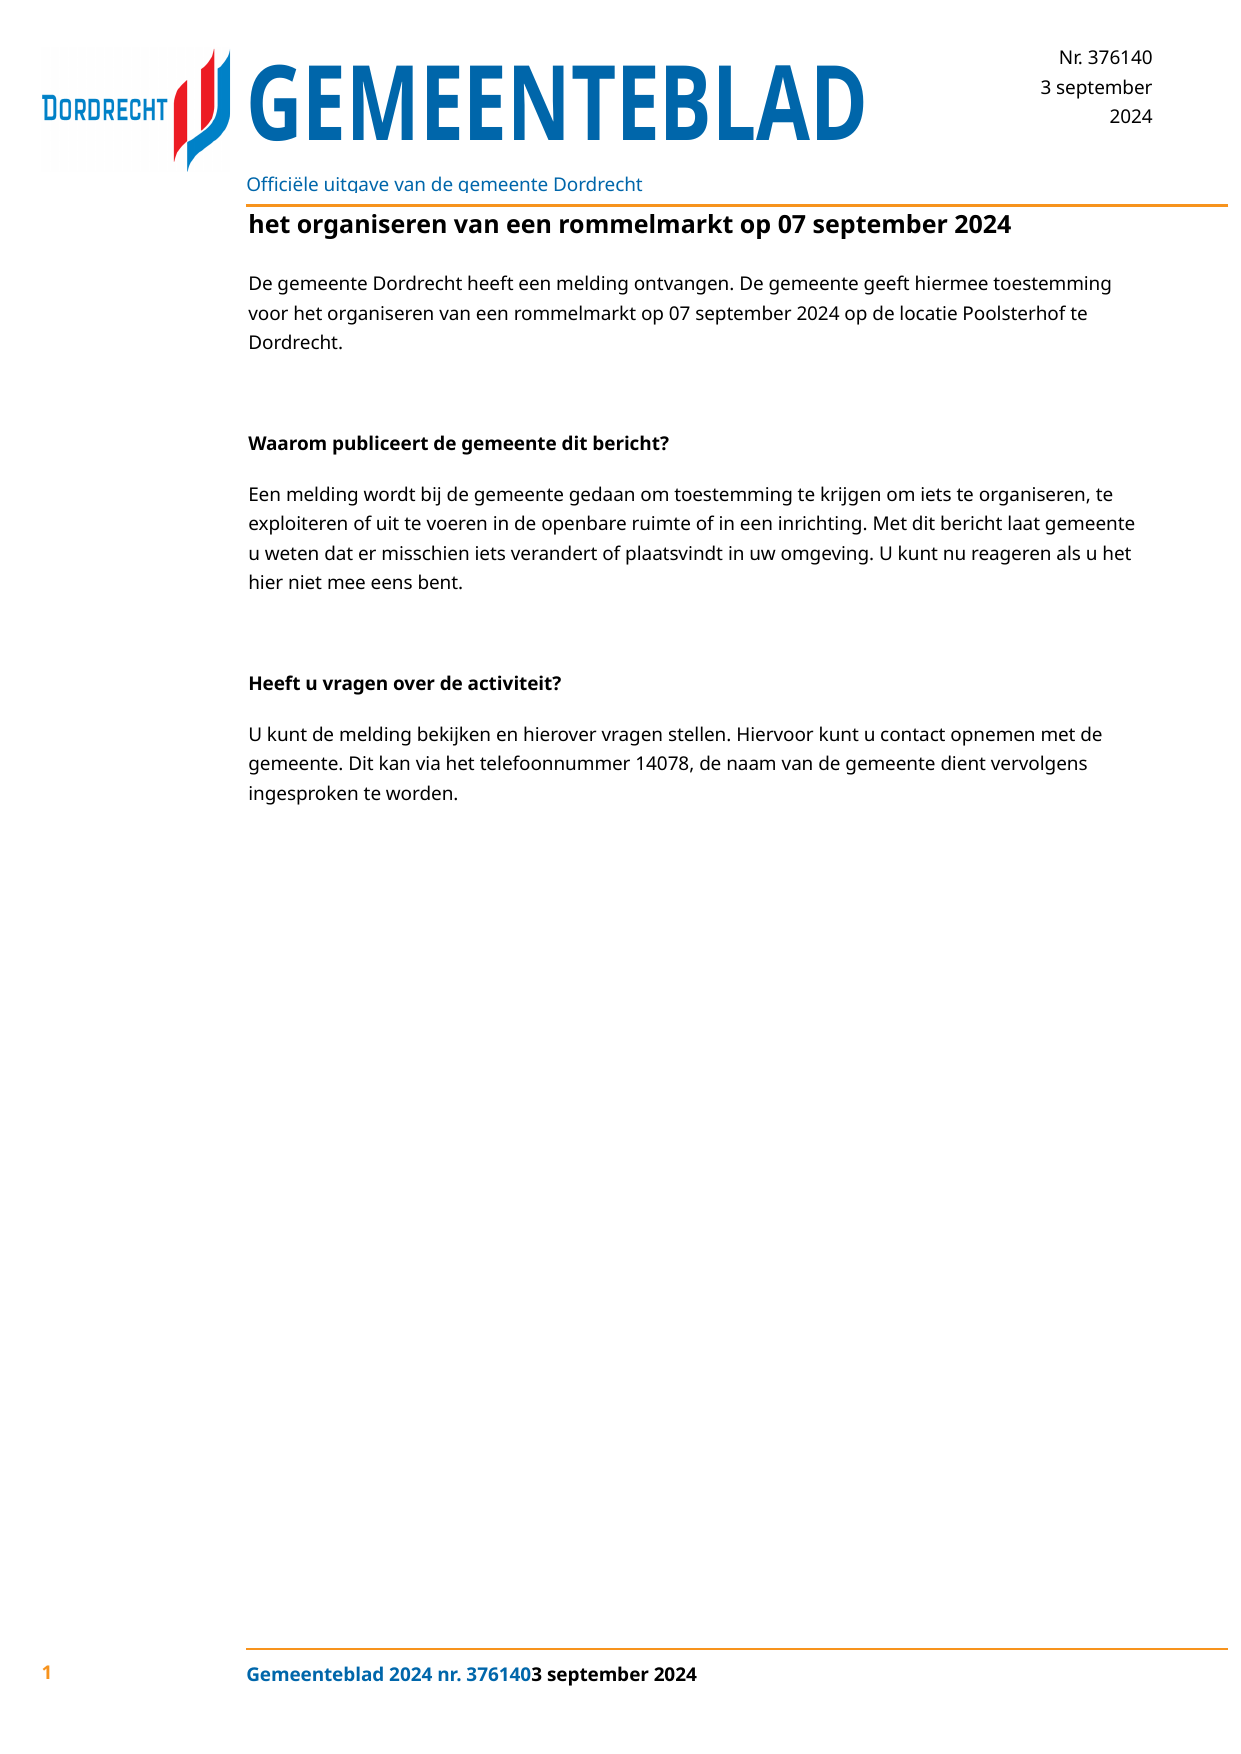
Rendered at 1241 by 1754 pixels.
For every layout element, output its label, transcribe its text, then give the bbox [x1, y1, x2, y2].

text het organiseren van een rommelmarkt op 07 september 2024 [248, 207, 1152, 241]
text De gemeente Dordrecht heeft een melding ontvangen. De gemeente geeft hiermee toestemming voor het organiseren van een rommelmarkt op 07 september 2024 op de locatie Poolsterhof te Dordrecht. [248, 270, 1152, 355]
text Heeft u vragen over de activiteit? [248, 670, 1152, 696]
picture [41, 47, 231, 172]
text Waarom publiceert de gemeente dit bericht? [248, 430, 1152, 456]
text U kunt de melding bekijken en hierover vragen stellen. Hiervoor kunt u contact opnemen met de gemeente. Dit kan via het telefoonnummer 14078, de naam van de gemeente dient vervolgens ingesproken te worden. [248, 721, 1152, 806]
text Een melding wordt bij de gemeente gedaan om toestemming te krijgen om iets te organiseren, te exploiteren of uit te voeren in de openbare ruimte of in een inrichting. Met dit bericht laat gemeente u weten dat er misschien iets verandert of plaatsvindt in uw omgeving. U kunt nu reageren als u het hier niet mee eens bent. [248, 481, 1152, 595]
